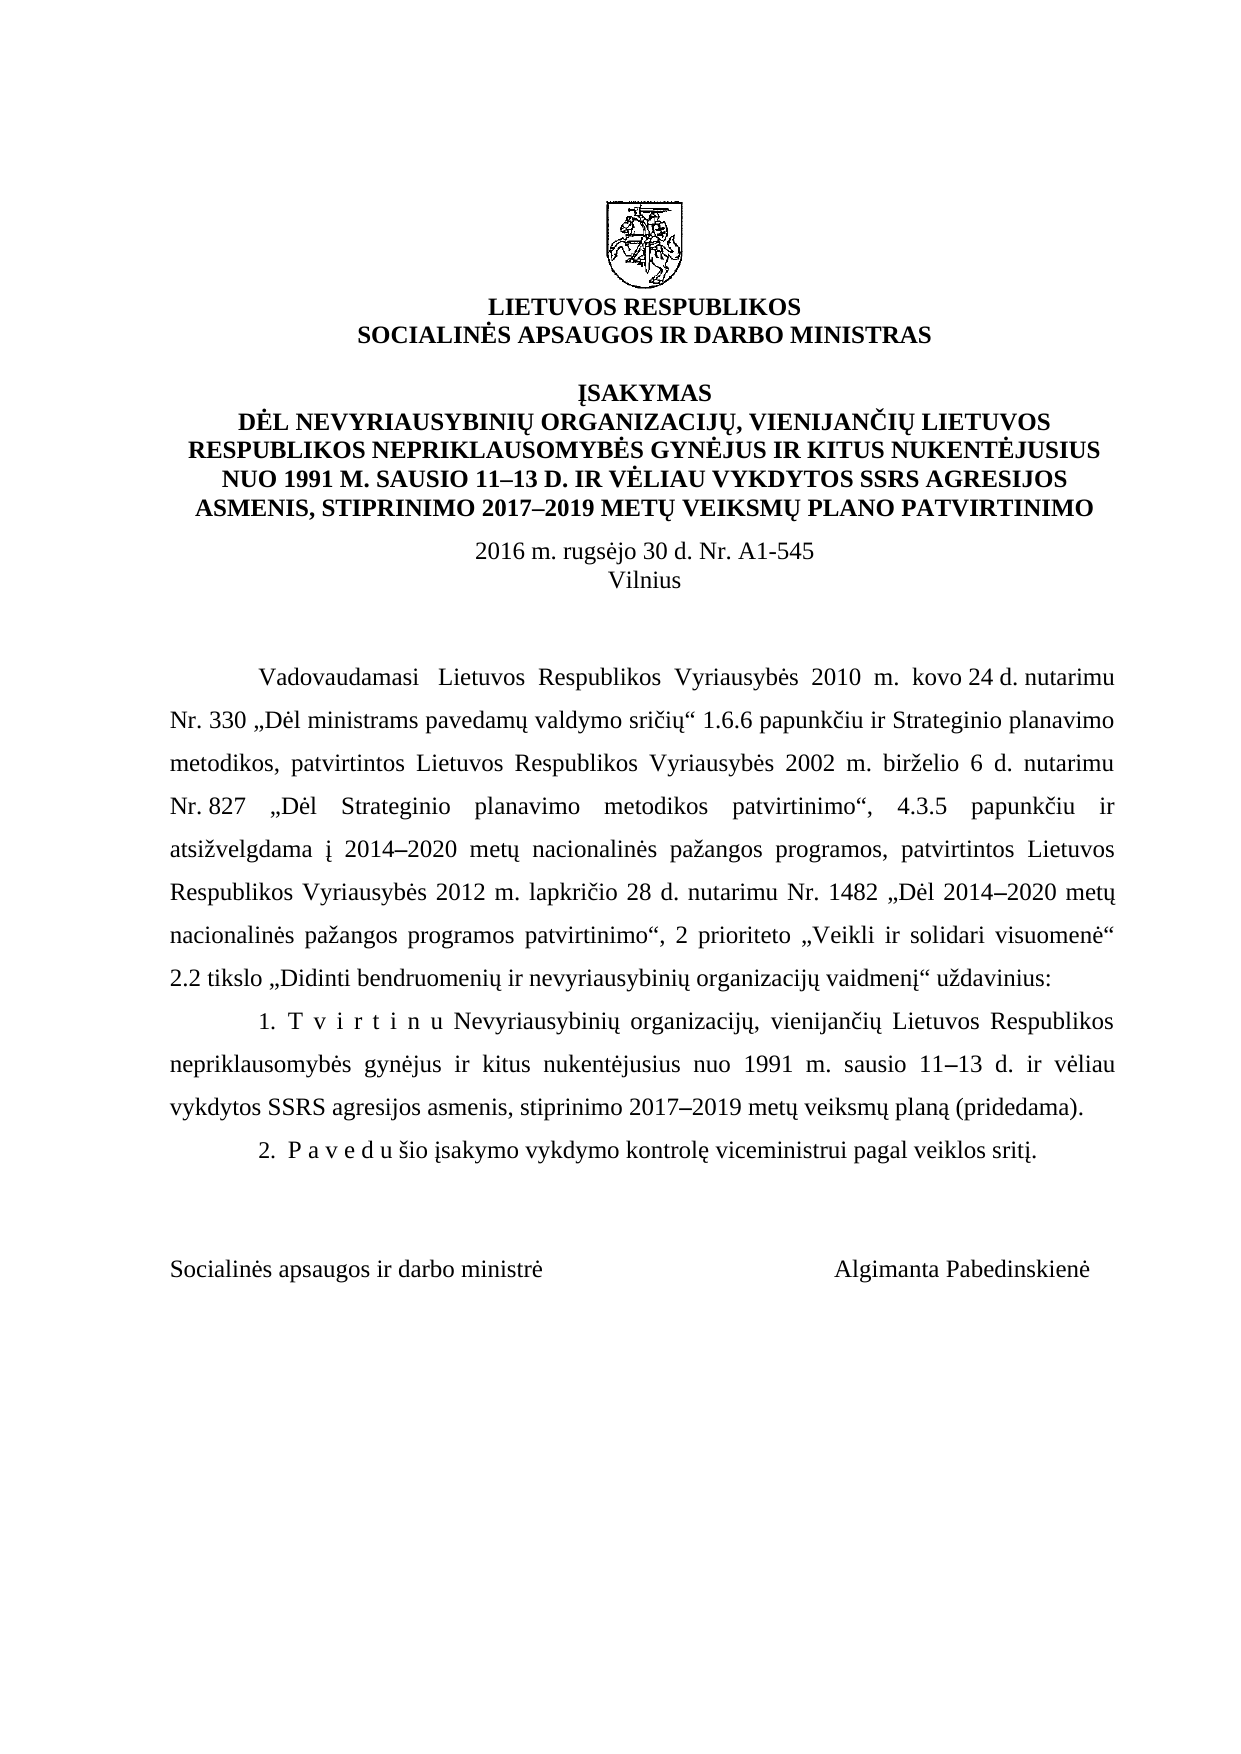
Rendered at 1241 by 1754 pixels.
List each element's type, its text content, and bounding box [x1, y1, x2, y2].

text 2016 m. rugsėjo 30 d. Nr. A1-545 [169, 536, 1119, 565]
text ĮSAKYMAS [169, 378, 1119, 407]
text 2. P a v e d u šio įsakymo vykdymo kontrolę viceministrui pagal veiklos sritį. [174, 1124, 1115, 1167]
text Vadovaudamasi Lietuvos Respublikos Vyriausybės 2010 m. kovo 24 d. nutarimu Nr. 330 „Dėl ministrams pavedamų valdymo sričių“ 1.6.6 papunkčiu ir Strateginio planavimo metodikos, patvirtintos Lietuvos Respublikos Vyriausybės 2002 m. birželio 6 d. nutarimu Nr. 827 „Dėl Strateginio planavimo metodikos patvirtinimo“, 4.3.5 papunkčiu ir atsižvelgdama į 2014–2020 metų nacionalinės pažangos programos, patvirtintos Lietuvos Respublikos Vyriausybės 2012 m. lapkričio 28 d. nutarimu Nr. 1482 „Dėl 2014–2020 metų nacionalinės pažangos programos patvirtinimo“, 2 prioriteto „Veikli ir solidari visuomenė“ 2.2 tikslo „Didinti bendruomenių ir nevyriausybinių organizacijų vaidmenį“ uždavinius: [169, 651, 1115, 995]
text NUO 1991 M. SAUSIO 11–13 D. IR VĖLIAU VYKDYTOS SSRS AGRESIJOS ASMENIS, STIPRINIMO 2017–2019 METŲ VEIKSMŲ PLANO PATVIRTINIMO [169, 464, 1119, 522]
text Socialinės apsaugos ir darbo ministrė Algimanta Pabedinskienė [169, 1254, 1119, 1282]
text DĖL NEVYRIAUSYBINIŲ ORGANIZACIJŲ, VIENIJANČIŲ LIETUVOS RESPUBLIKOS NEPRIKLAUSOMYBĖS GYNĖJUS IR KITUS NUKENTĖJUSIUS [169, 407, 1119, 464]
text Vilnius [169, 565, 1119, 594]
text LIETUVOS RESPUBLIKOS [169, 292, 1119, 321]
text SOCIALINĖS APSAUGOS IR DARBO MINISTRAS [169, 321, 1119, 349]
text 1. T v i r t i n u Nevyriausybinių organizacijų, vienijančių Lietuvos Respublikos nepriklausomybės gynėjus ir kitus nukentėjusius nuo 1991 m. sausio 11–13 d. ir vėliau vykdytos SSRS agresijos asmenis, stiprinimo 2017–2019 metų veiksmų planą (pridedama). [169, 995, 1115, 1124]
